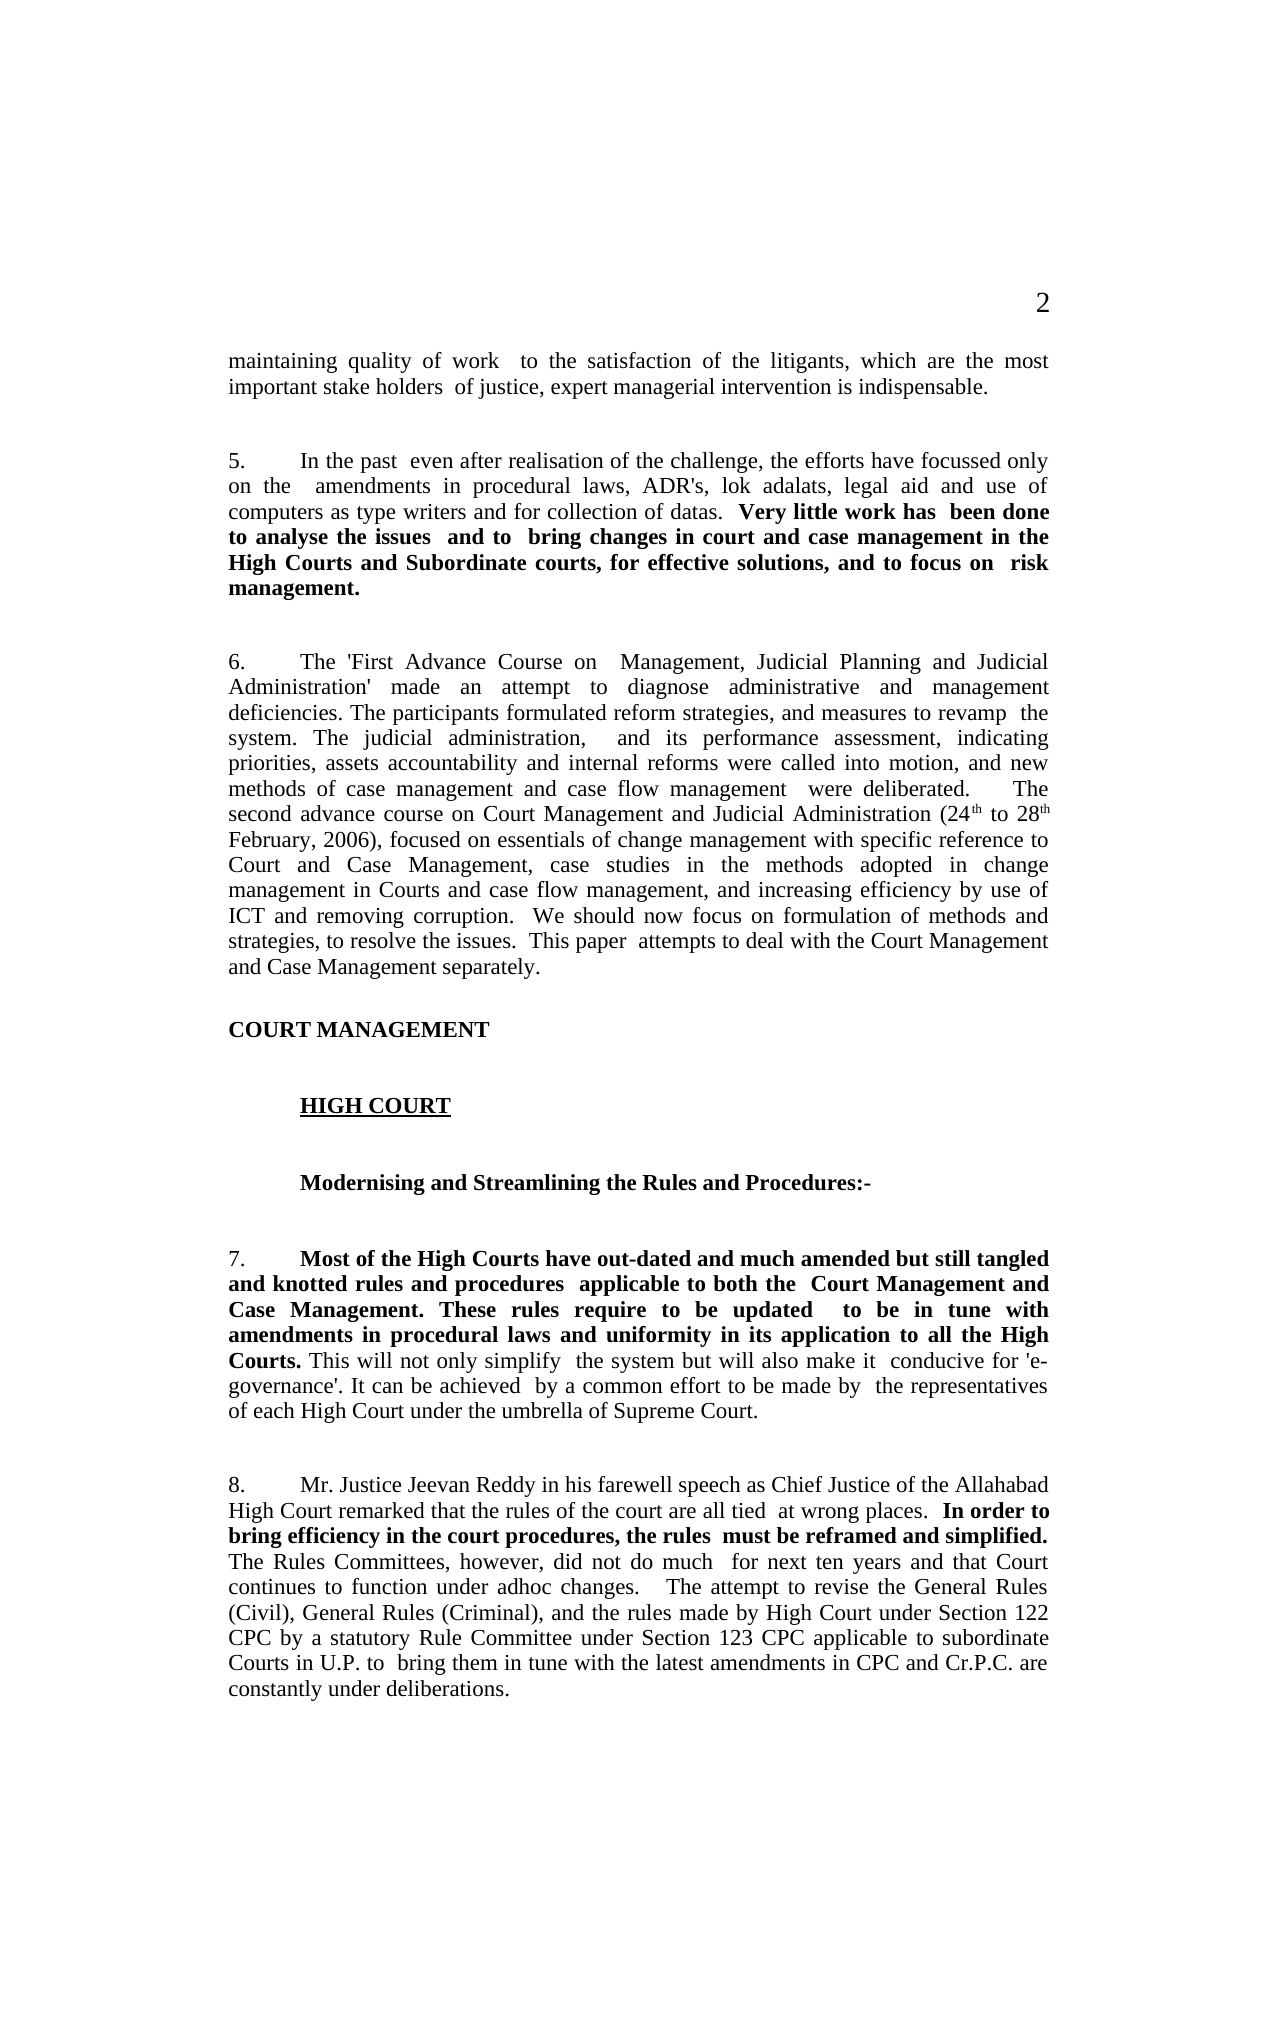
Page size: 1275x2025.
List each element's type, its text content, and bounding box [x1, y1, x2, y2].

text 7. Most of the High Courts have out-dated and much amended but still tangled and knotted rules and procedures applicable to both the Court Management and Case Management. These rules require to be updated to be in tune with amendments in procedural laws and uniformity in its application to all the High Courts. This will not only simplify the system but will also make it conducive for 'e-governance'. It can be achieved by a common effort to be made by the representatives of each High Court under the umbrella of Supreme Court. [228, 1246, 1050, 1424]
text 5. In the past even after realisation of the challenge, the efforts have focussed only on the amendments in procedural laws, ADR's, lok adalats, legal aid and use of computers as type writers and for collection of datas. Very little work has been done to analyse the issues and to bring changes in court and case management in the High Courts and Subordinate courts, for effective solutions, and to focus on risk management. [228, 448, 1050, 600]
text HIGH COURT [228, 1093, 1050, 1119]
text COURT MANAGEMENT [228, 1017, 1050, 1043]
text Modernising and Streamlining the Rules and Procedures:- [228, 1170, 1050, 1195]
text 8. Mr. Justice Jeevan Reddy in his farewell speech as Chief Justice of the Allahabad High Court remarked that the rules of the court are all tied at wrong places. In order to bring efficiency in the court procedures, the rules must be reframed and simplified. The Rules Committees, however, did not do much for next ten years and that Court continues to function under adhoc changes. The attempt to revise the General Rules (Civil), General Rules (Criminal), and the rules made by High Court under Section 122 CPC by a statutory Rule Committee under Section 123 CPC applicable to subordinate Courts in U.P. to bring them in tune with the latest amendments in CPC and Cr.P.C. are constantly under deliberations. [228, 1472, 1050, 1701]
text 6. The 'First Advance Course on Management, Judicial Planning and Judicial Administration' made an attempt to diagnose administrative and management deficiencies. The participants formulated reform strategies, and measures to revamp the system. The judicial administration, and its performance assessment, indicating priorities, assets accountability and internal reforms were called into motion, and new methods of case management and case flow management were deliberated. The second advance course on Court Management and Judicial Administration (24th to 28th February, 2006), focused on essentials of change management with specific reference to Court and Case Management, case studies in the methods adopted in change management in Courts and case flow management, and increasing efficiency by use of ICT and removing corruption. We should now focus on formulation of methods and strategies, to resolve the issues. This paper attempts to deal with the Court Management and Case Management separately. [228, 649, 1050, 979]
text maintaining quality of work to the satisfaction of the litigants, which are the most important stake holders of justice, expert managerial intervention is indispensable. [228, 348, 1050, 399]
